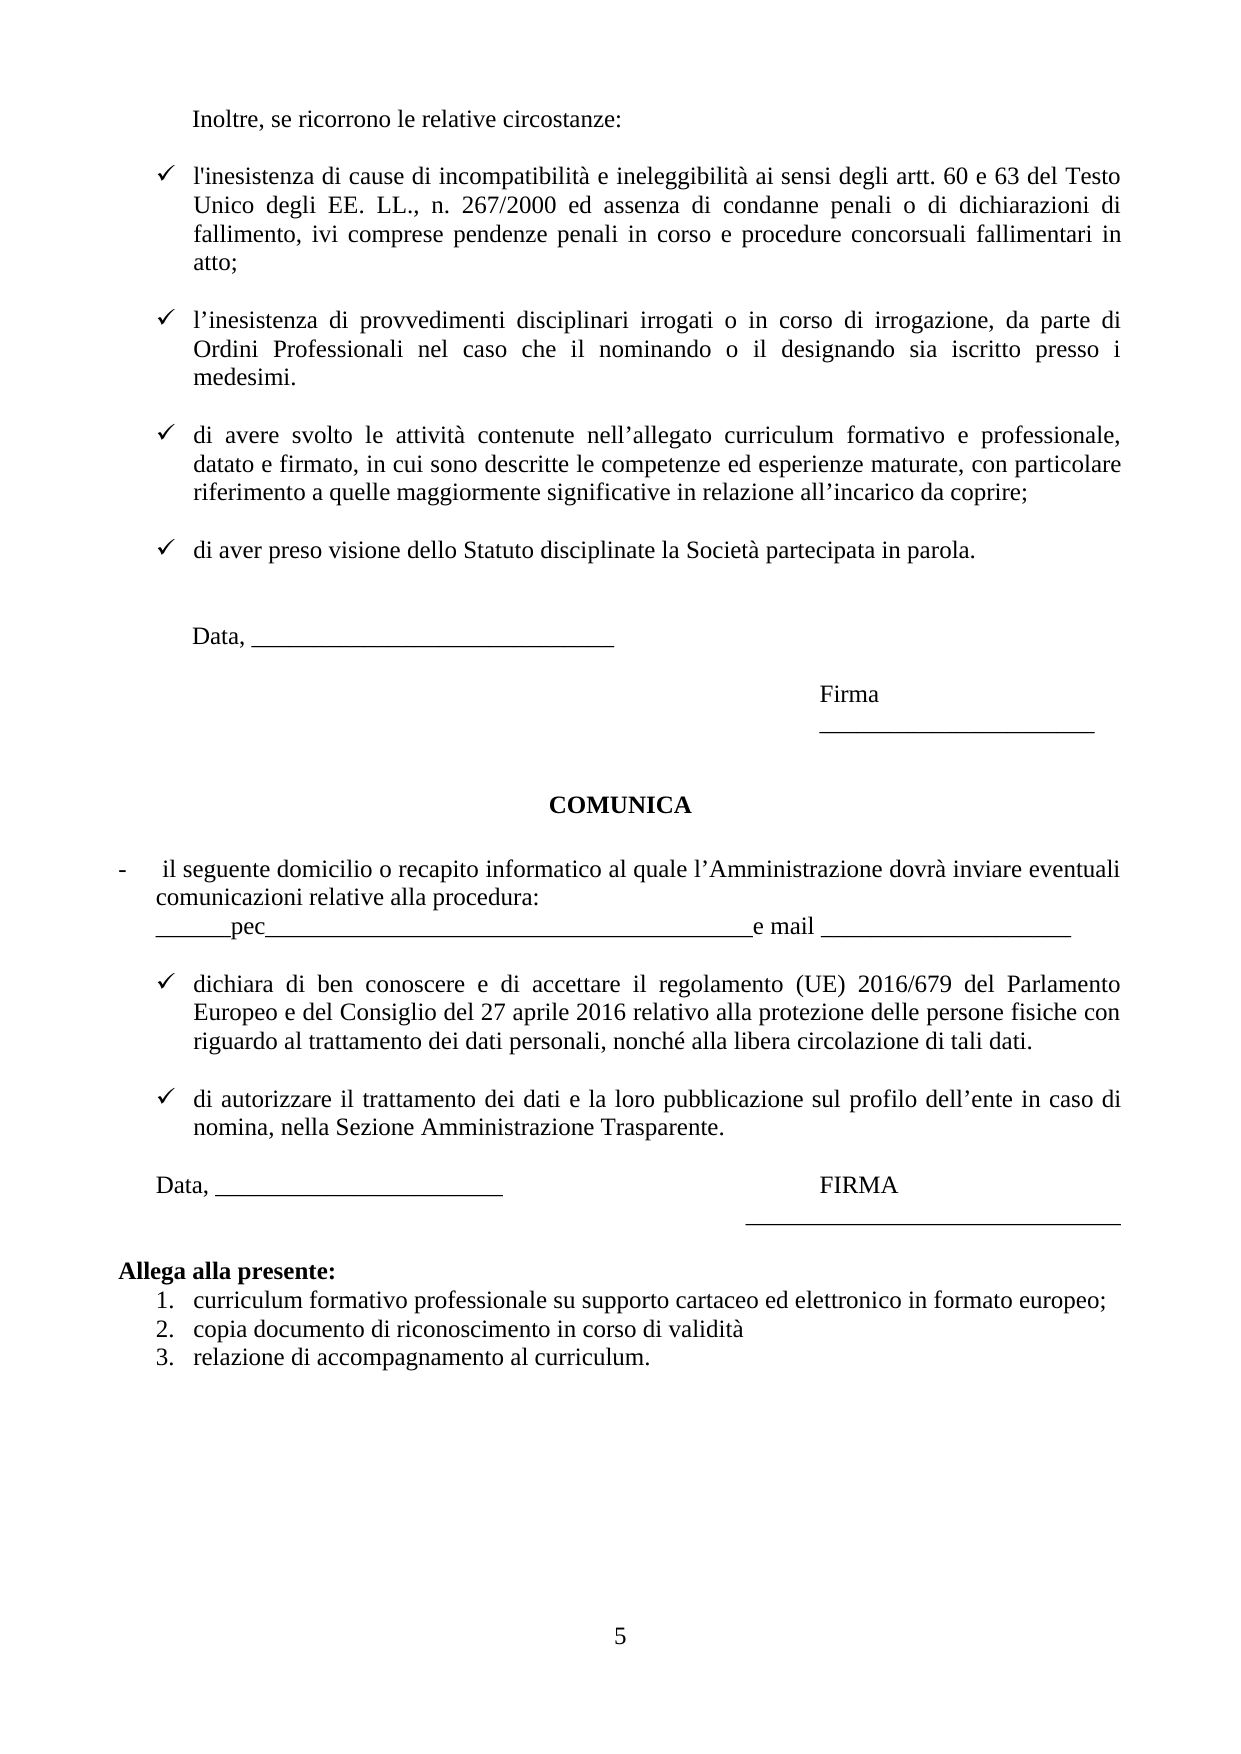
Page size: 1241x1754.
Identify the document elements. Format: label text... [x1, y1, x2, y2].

text Allega alla presente: [118, 1256, 1122, 1285]
text Firma [156, 679, 1122, 707]
list l’inesistenza di provvedimenti disciplinari irrogati o in corso di irrogazione, da parte di Ordini Professionali nel caso che il nominando o il designando sia iscritto presso i medesimi. [156, 305, 1122, 391]
list di aver preso visione dello Statuto disciplinate la Società partecipata in parola. [156, 535, 1122, 564]
text Inoltre, se ricorrono le relative circostanze: [156, 104, 1122, 132]
list dichiara di ben conoscere e di accettare il regolamento (UE) 2016/679 del Parlamento Europeo e del Consiglio del 27 aprile 2016 relativo alla protezione delle persone fisiche con riguardo al trattamento dei dati personali, nonché alla libera circolazione di tali dati. [156, 969, 1122, 1055]
list di autorizzare il trattamento dei dati e la loro pubblicazione sul profilo dell’ente in caso di nomina, nella Sezione Amministrazione Trasparente. [156, 1084, 1122, 1141]
text ______________________________ [156, 1199, 1122, 1227]
text Data, _______________________ FIRMA [156, 1170, 1122, 1199]
list l'inesistenza di cause di incompatibilità e ineleggibilità ai sensi degli artt. 60 e 63 del Testo Unico degli EE. LL., n. 267/2000 ed assenza di condanne penali o di dichiarazioni di fallimento, ivi comprese pendenze penali in corso e procedure concorsuali fallimentari in atto; [156, 161, 1122, 276]
list di avere svolto le attività contenute nell’allegato curriculum formativo e professionale, datato e firmato, in cui sono descritte le competenze ed esperienze maturate, con particolare riferimento a quelle maggiormente significative in relazione all’incarico da coprire; [156, 420, 1122, 506]
list curriculum formativo professionale su supporto cartaceo ed elettronico in formato europeo; [156, 1285, 1122, 1314]
list il seguente domicilio o recapito informatico al quale l’Amministrazione dovrà inviare eventuali comunicazioni relative alla procedura: [118, 854, 1122, 911]
text ______________________ [156, 707, 1122, 736]
list relazione di accompagnamento al curriculum. [156, 1342, 1122, 1371]
subtitle COMUNICA [118, 790, 1122, 819]
list copia documento di riconoscimento in corso di validità [156, 1314, 1122, 1342]
text Data, _____________________________ [156, 621, 1122, 650]
text ______pec_______________________________________e mail ____________________ [156, 911, 1122, 940]
